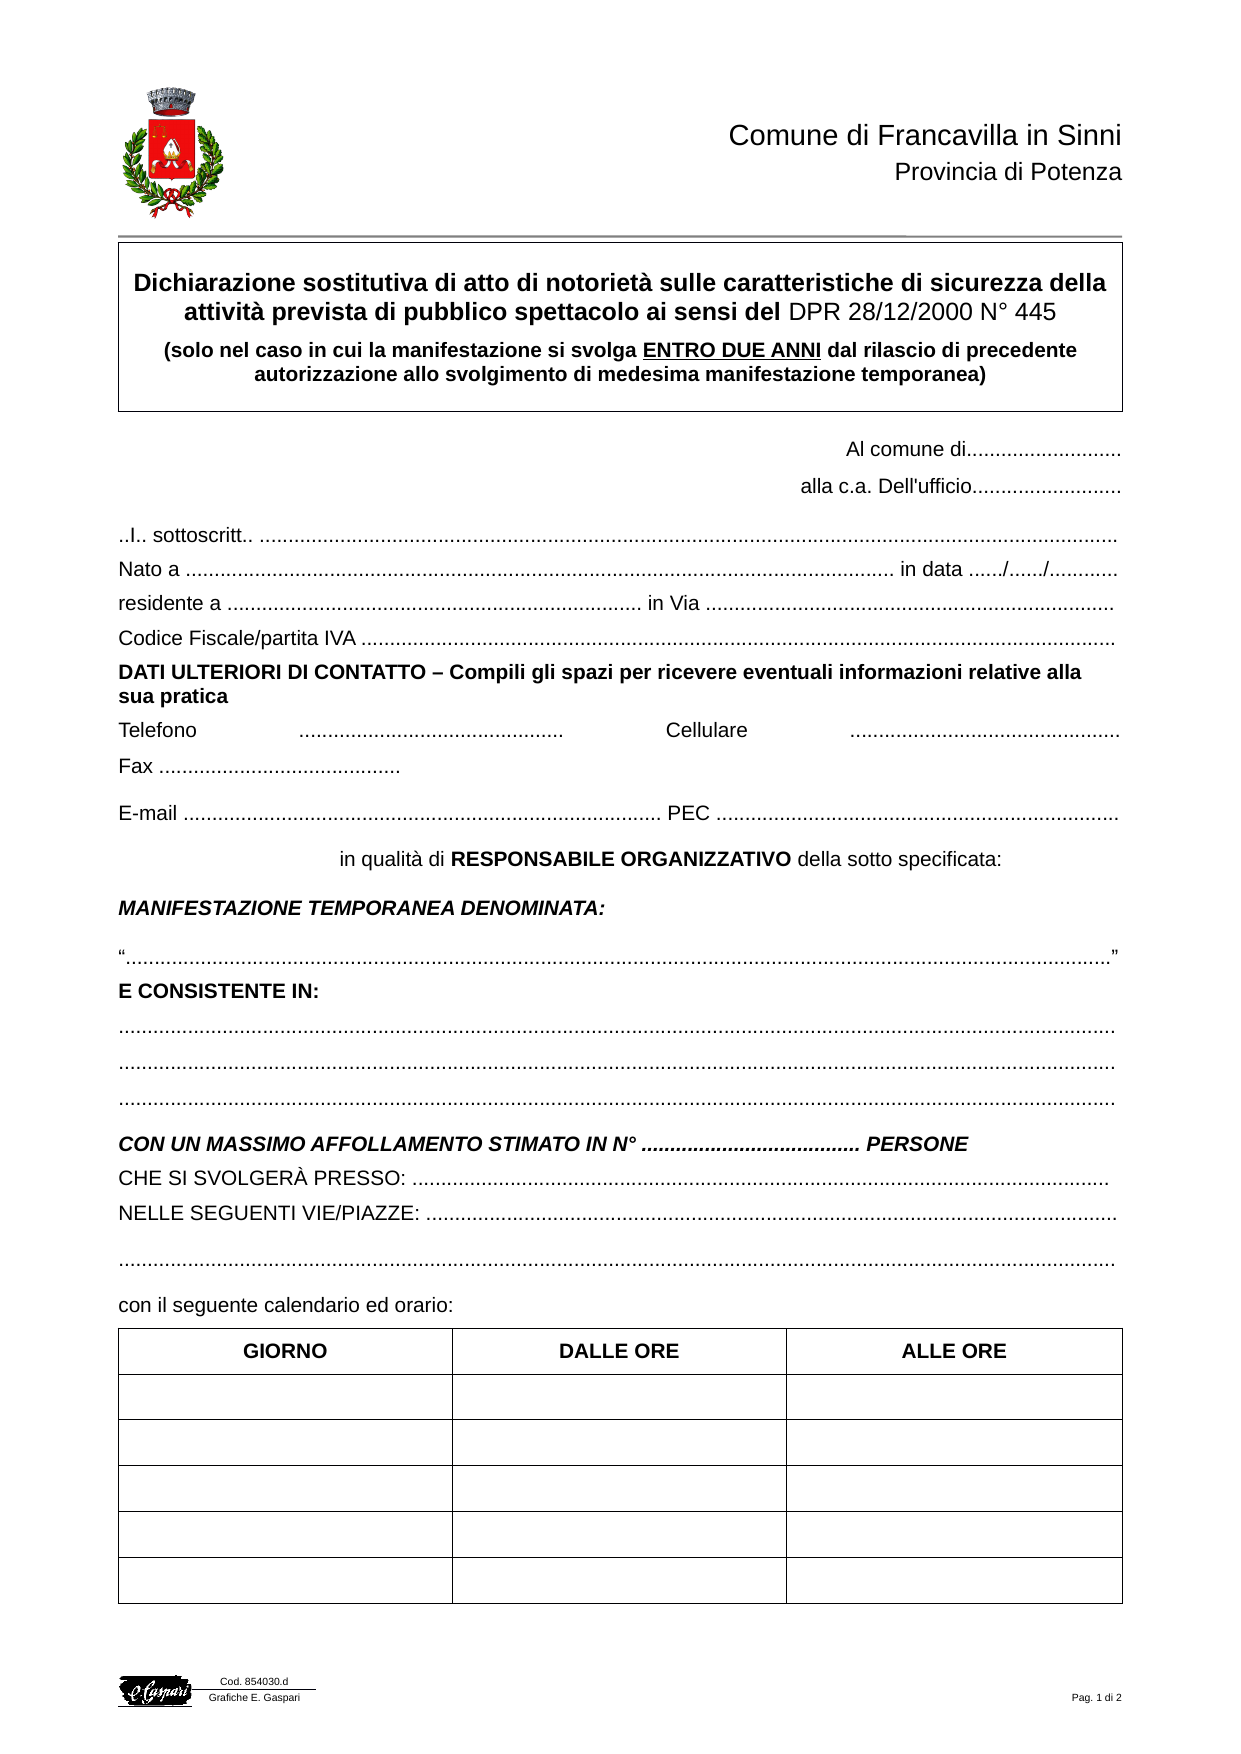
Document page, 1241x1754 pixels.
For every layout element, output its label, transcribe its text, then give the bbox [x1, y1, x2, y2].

subtitle CON UN MASSIMO AFFOLLAMENTO STIMATO IN N° ...................................... PERSONE [118, 1132, 1122, 1156]
table_cell [119, 1558, 452, 1603]
text alla c.a. Dell'ufficio.......................... [118, 473, 1122, 497]
text DATI ULTERIORI DI CONTATTO – Compili gli spazi per ricevere eventuali informazioni relative alla sua pratica [118, 660, 1122, 708]
table_cell [787, 1466, 1122, 1511]
text Al comune di........................... [118, 437, 1122, 461]
subtitle MANIFESTAZIONE TEMPORANEA DENOMINATA: [118, 896, 1122, 920]
table_header Dichiarazione sostitutiva di atto di notorietà sulle caratteristiche di sicurezza della attività prevista di pubblico spettacolo ai sensi del DPR 28/12/2000 N° 445 (solo nel caso in cui la manifestazione si svolga ENTRO DUE ANNI dal rilascio di precedente autorizzazione allo svolgimento di medesima manifestazione temporanea) [119, 243, 1122, 411]
text E-mail ................................................................................... PEC ...................................................................... [118, 801, 1122, 824]
table_cell [453, 1375, 786, 1419]
text in qualità di RESPONSABILE ORGANIZZATIVO della sotto specificata: [266, 847, 1122, 871]
text ..I.. sottoscritt.. ..................................................................................................................................................... [118, 522, 1122, 546]
table_cell [119, 1466, 452, 1511]
table_cell [119, 1420, 452, 1465]
table_header DALLE ORE [453, 1329, 786, 1373]
text Codice Fiscale/partita IVA ................................................................................................................................... [118, 626, 1122, 649]
text Provincia di Potenza [224, 157, 1122, 185]
table_header ALLE ORE [787, 1329, 1122, 1373]
table_cell [453, 1558, 786, 1603]
table_header GIORNO [119, 1329, 452, 1373]
table_cell [453, 1420, 786, 1465]
table_cell [119, 1512, 452, 1557]
text Nato a ........................................................................................................................... in data ....../....../............ [118, 557, 1122, 581]
table_cell [453, 1466, 786, 1511]
table_cell [453, 1512, 786, 1557]
text CHE SI SVOLGERÀ PRESSO: ......................................................................................................................... [118, 1166, 1122, 1190]
text NELLE SEGUENTI VIE/PIAZZE: ........................................................................................................................ [118, 1201, 1122, 1224]
table_cell [787, 1375, 1122, 1419]
table_cell [787, 1512, 1122, 1557]
text ............................................................................................................................................................................. [118, 1247, 1122, 1271]
text residente a ........................................................................ in Via ....................................................................... [118, 591, 1122, 615]
table_cell [119, 1375, 452, 1419]
picture [118, 1674, 192, 1706]
text con il seguente calendario ed orario: [118, 1293, 1122, 1317]
table_cell [787, 1420, 1122, 1465]
text E CONSISTENTE IN: [118, 979, 1122, 1003]
picture [122, 87, 224, 219]
text “...........................................................................................................................................................................” [118, 945, 1122, 969]
text Telefono .............................................. Cellulare ............................................... Fax .......................................... [118, 718, 1122, 778]
text Comune di Francavilla in Sinni [224, 118, 1122, 152]
table_cell [787, 1558, 1122, 1603]
text ....................................................................................................................................................................................................................................................................................................................................................................................................................................................................................................................................... [118, 1014, 1122, 1109]
